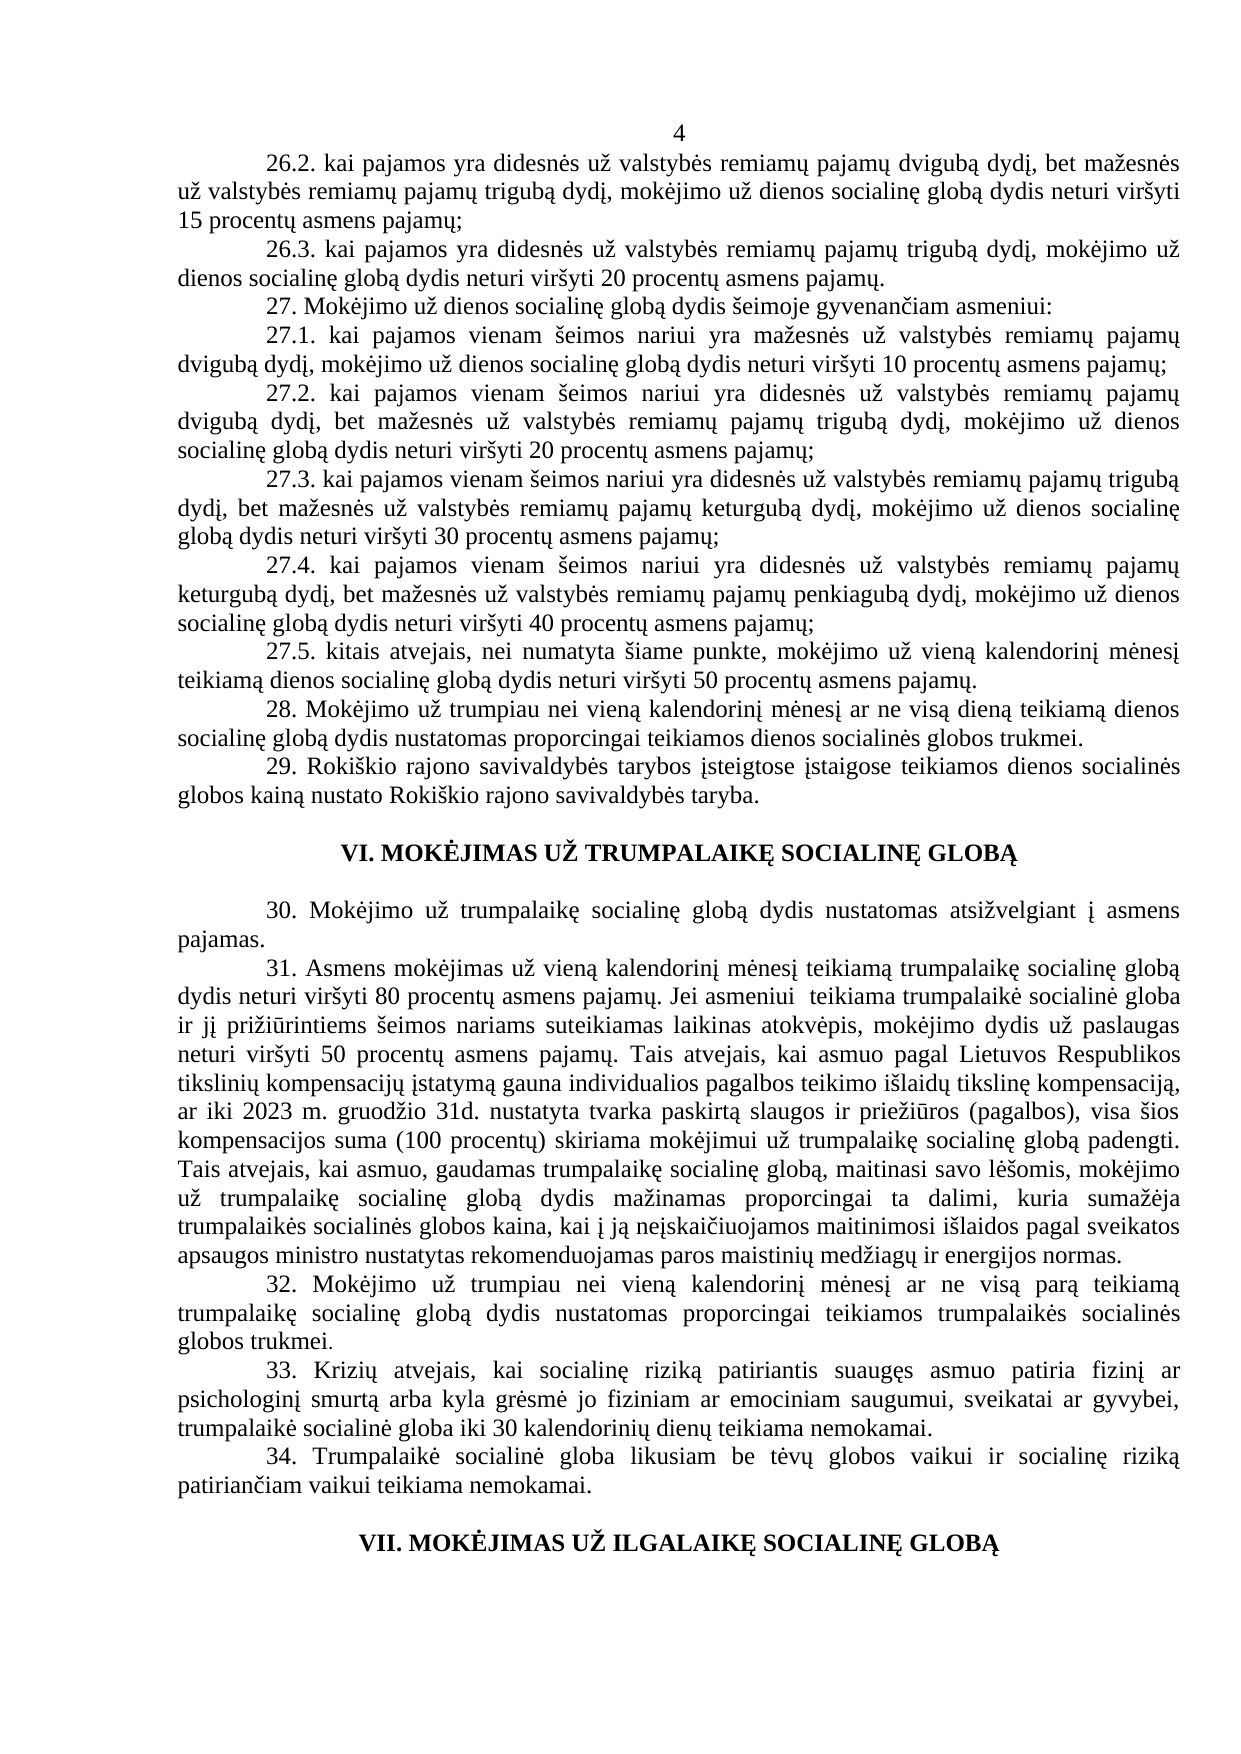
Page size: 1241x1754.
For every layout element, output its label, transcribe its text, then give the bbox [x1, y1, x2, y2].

text 27.3. kai pajamos vienam šeimos nariui yra didesnės už valstybės remiamų pajamų trigubą dydį, bet mažesnės už valstybės remiamų pajamų keturgubą dydį, mokėjimo už dienos socialinę globą dydis neturi viršyti 30 procentų asmens pajamų; [177, 464, 1181, 550]
text 28. Mokėjimo už trumpiau nei vieną kalendorinį mėnesį ar ne visą dieną teikiamą dienos socialinę globą dydis nustatomas proporcingai teikiamos dienos socialinės globos trukmei. [177, 694, 1181, 751]
text 26.3. kai pajamos yra didesnės už valstybės remiamų pajamų trigubą dydį, mokėjimo už dienos socialinę globą dydis neturi viršyti 20 procentų asmens pajamų. [177, 234, 1181, 291]
text VI. MOKĖJIMAS UŽ TRUMPALAIKĘ SOCIALINĘ GLOBĄ [177, 838, 1181, 866]
text 27.2. kai pajamos vienam šeimos nariui yra didesnės už valstybės remiamų pajamų dvigubą dydį, bet mažesnės už valstybės remiamų pajamų trigubą dydį, mokėjimo už dienos socialinę globą dydis neturi viršyti 20 procentų asmens pajamų; [177, 378, 1181, 464]
text 31. Asmens mokėjimas už vieną kalendorinį mėnesį teikiamą trumpalaikę socialinę globą dydis neturi viršyti 80 procentų asmens pajamų. Jei asmeniui teikiama trumpalaikė socialinė globa ir jį prižiūrintiems šeimos nariams suteikiamas laikinas atokvėpis, mokėjimo dydis už paslaugas neturi viršyti 50 procentų asmens pajamų. Tais atvejais, kai asmuo pagal Lietuvos Respublikos tikslinių kompensacijų įstatymą gauna individualios pagalbos teikimo išlaidų tikslinę kompensaciją, ar iki 2023 m. gruodžio 31d. nustatyta tvarka paskirtą slaugos ir priežiūros (pagalbos), visa šios kompensacijos suma (100 procentų) skiriama mokėjimui už trumpalaikę socialinę globą padengti. Tais atvejais, kai asmuo, gaudamas trumpalaikę socialinę globą, maitinasi savo lėšomis, mokėjimo už trumpalaikę socialinę globą dydis mažinamas proporcingai ta dalimi, kuria sumažėja trumpalaikės socialinės globos kaina, kai į ją neįskaičiuojamos maitinimosi išlaidos pagal sveikatos apsaugos ministro nustatytas rekomenduojamas paros maistinių medžiagų ir energijos normas. [177, 953, 1181, 1269]
text 33. Krizių atvejais, kai socialinę riziką patiriantis suaugęs asmuo patiria fizinį ar psichologinį smurtą arba kyla grėsmė jo fiziniam ar emociniam saugumui, sveikatai ar gyvybei, trumpalaikė socialinė globa iki 30 kalendorinių dienų teikiama nemokamai. [177, 1355, 1181, 1441]
text 29. Rokiškio rajono savivaldybės tarybos įsteigtose įstaigose teikiamos dienos socialinės globos kainą nustato Rokiškio rajono savivaldybės taryba. [177, 751, 1181, 809]
text 32. Mokėjimo už trumpiau nei vieną kalendorinį mėnesį ar ne visą parą teikiamą trumpalaikę socialinę globą dydis nustatomas proporcingai teikiamos trumpalaikės socialinės globos trukmei. [177, 1269, 1181, 1355]
text 27.5. kitais atvejais, nei numatyta šiame punkte, mokėjimo už vieną kalendorinį mėnesį teikiamą dienos socialinę globą dydis neturi viršyti 50 procentų asmens pajamų. [177, 636, 1181, 694]
text 27.4. kai pajamos vienam šeimos nariui yra didesnės už valstybės remiamų pajamų keturgubą dydį, bet mažesnės už valstybės remiamų pajamų penkiagubą dydį, mokėjimo už dienos socialinę globą dydis neturi viršyti 40 procentų asmens pajamų; [177, 550, 1181, 636]
text 26.2. kai pajamos yra didesnės už valstybės remiamų pajamų dvigubą dydį, bet mažesnės už valstybės remiamų pajamų trigubą dydį, mokėjimo už dienos socialinę globą dydis neturi viršyti 15 procentų asmens pajamų; [177, 148, 1181, 234]
text 30. Mokėjimo už trumpalaikę socialinę globą dydis nustatomas atsižvelgiant į asmens pajamas. [177, 895, 1181, 953]
text 27. Mokėjimo už dienos socialinę globą dydis šeimoje gyvenančiam asmeniui: [177, 291, 1181, 320]
text VII. MOKĖJIMAS UŽ ILGALAIKĘ SOCIALINĘ GLOBĄ [177, 1528, 1181, 1556]
text 27.1. kai pajamos vienam šeimos nariui yra mažesnės už valstybės remiamų pajamų dvigubą dydį, mokėjimo už dienos socialinę globą dydis neturi viršyti 10 procentų asmens pajamų; [177, 320, 1181, 378]
text 34. Trumpalaikė socialinė globa likusiam be tėvų globos vaikui ir socialinę riziką patiriančiam vaikui teikiama nemokamai. [177, 1441, 1181, 1499]
